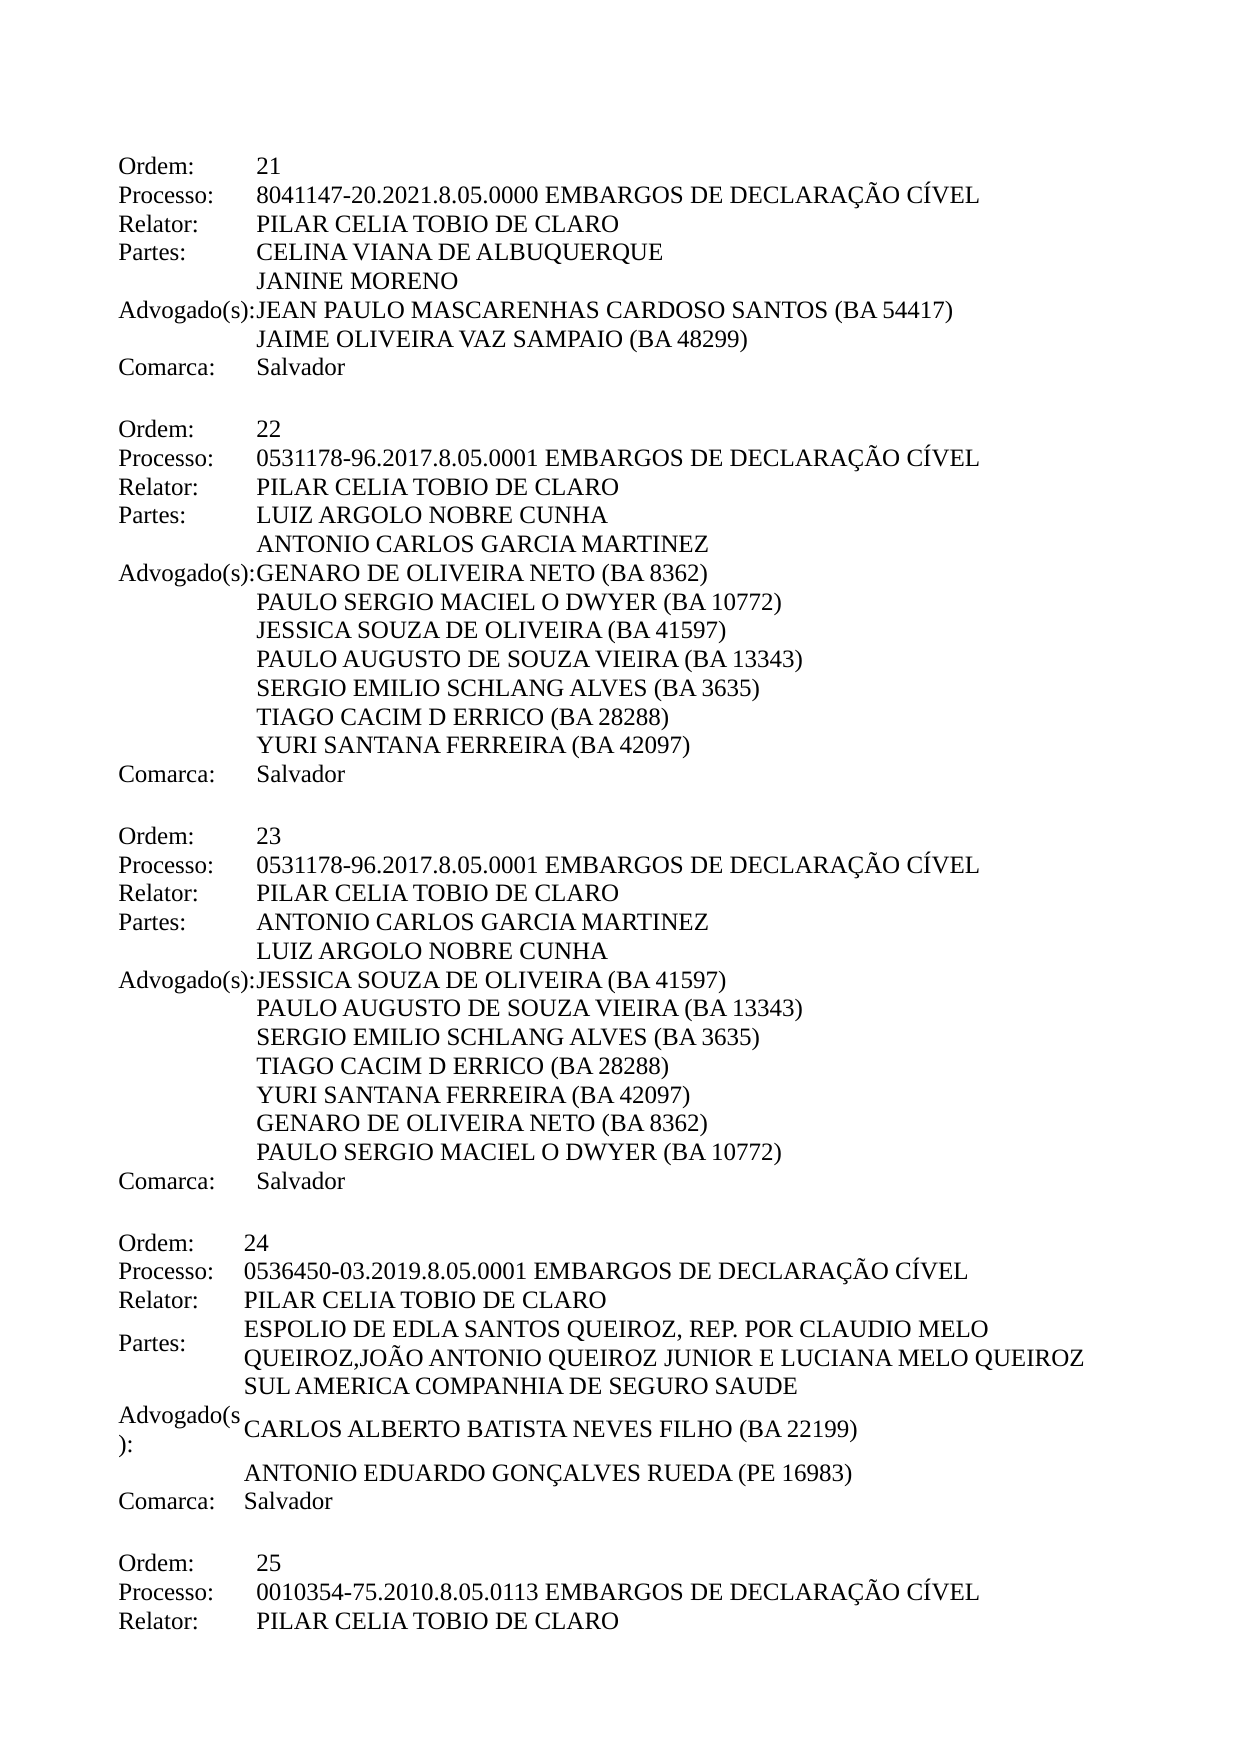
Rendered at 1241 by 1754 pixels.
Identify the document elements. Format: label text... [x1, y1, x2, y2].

table_cell Advogado(s): [118, 965, 256, 993]
table_cell Partes: [118, 500, 256, 529]
table_cell [118, 1080, 256, 1108]
table_cell [118, 1458, 244, 1486]
table_cell Partes: [118, 238, 256, 266]
table_cell 0531178-96.2017.8.05.0001 EMBARGOS DE DECLARAÇÃO CÍVEL [256, 443, 984, 472]
table_cell Partes: [118, 907, 256, 936]
table_cell SERGIO EMILIO SCHLANG ALVES (BA 3635) [256, 1022, 984, 1051]
table_cell Relator: [118, 879, 256, 907]
table_cell Processo: [118, 443, 256, 472]
table_header 21 [256, 151, 984, 180]
table_cell [118, 673, 256, 702]
table_cell Relator: [118, 1285, 244, 1314]
table_cell PAULO SERGIO MACIEL O DWYER (BA 10772) [256, 587, 984, 615]
table_header Ordem: [118, 1228, 244, 1256]
table_cell Processo: [118, 1577, 256, 1606]
table_cell CELINA VIANA DE ALBUQUERQUE [256, 238, 984, 266]
table_cell [118, 266, 256, 295]
table_header 23 [256, 821, 984, 850]
table_cell JANINE MORENO [256, 266, 984, 295]
table_cell ANTONIO CARLOS GARCIA MARTINEZ [256, 907, 984, 936]
table_cell [118, 994, 256, 1022]
table_cell [118, 1022, 256, 1051]
table_cell ESPOLIO DE EDLA SANTOS QUEIROZ, REP. POR CLAUDIO MELO QUEIROZ,JOÃO ANTONIO QUEIROZ JUNIOR E LUCIANA MELO QUEIROZ [244, 1314, 1122, 1371]
table_cell [118, 730, 256, 759]
table_cell [118, 1109, 256, 1137]
table_cell Relator: [118, 472, 256, 500]
table_cell JESSICA SOUZA DE OLIVEIRA (BA 41597) [256, 965, 984, 993]
table_cell [118, 1371, 244, 1400]
table_cell Comarca: [118, 1166, 256, 1195]
table_cell JAIME OLIVEIRA VAZ SAMPAIO (BA 48299) [256, 324, 984, 352]
table_cell [118, 324, 256, 352]
table_cell PILAR CELIA TOBIO DE CLARO [256, 1606, 984, 1634]
table_cell LUIZ ARGOLO NOBRE CUNHA [256, 936, 984, 965]
table_cell [118, 702, 256, 730]
table_cell SUL AMERICA COMPANHIA DE SEGURO SAUDE [244, 1371, 1122, 1400]
table_cell Advogado(s): [118, 1400, 244, 1458]
table_header 25 [256, 1548, 984, 1577]
table_cell CARLOS ALBERTO BATISTA NEVES FILHO (BA 22199) [244, 1400, 1122, 1458]
table_cell JEAN PAULO MASCARENHAS CARDOSO SANTOS (BA 54417) [256, 295, 984, 324]
table_cell 0531178-96.2017.8.05.0001 EMBARGOS DE DECLARAÇÃO CÍVEL [256, 850, 984, 878]
table_cell [118, 936, 256, 965]
table_cell ANTONIO CARLOS GARCIA MARTINEZ [256, 529, 984, 558]
table_cell PAULO AUGUSTO DE SOUZA VIEIRA (BA 13343) [256, 644, 984, 673]
table_cell Processo: [118, 1256, 244, 1285]
table_cell ANTONIO EDUARDO GONÇALVES RUEDA (PE 16983) [244, 1458, 1122, 1486]
table_cell [118, 644, 256, 673]
table_cell Partes: [118, 1314, 244, 1371]
table_cell 0536450-03.2019.8.05.0001 EMBARGOS DE DECLARAÇÃO CÍVEL [244, 1256, 1122, 1285]
table_cell Salvador [256, 759, 984, 788]
table_cell [118, 1137, 256, 1166]
table_cell PILAR CELIA TOBIO DE CLARO [244, 1285, 1122, 1314]
table_cell PAULO AUGUSTO DE SOUZA VIEIRA (BA 13343) [256, 994, 984, 1022]
table_cell GENARO DE OLIVEIRA NETO (BA 8362) [256, 1109, 984, 1137]
table_cell Salvador [256, 1166, 984, 1195]
table_cell Comarca: [118, 1486, 244, 1515]
table_header Ordem: [118, 151, 256, 180]
table_cell GENARO DE OLIVEIRA NETO (BA 8362) [256, 558, 984, 587]
table_cell TIAGO CACIM D ERRICO (BA 28288) [256, 1051, 984, 1080]
table_header Ordem: [118, 821, 256, 850]
table_cell Salvador [256, 353, 984, 381]
table_cell 0010354-75.2010.8.05.0113 EMBARGOS DE DECLARAÇÃO CÍVEL [256, 1577, 984, 1606]
table_cell [118, 529, 256, 558]
table_cell Processo: [118, 850, 256, 878]
table_cell [118, 587, 256, 615]
table_header Ordem: [118, 1548, 256, 1577]
table_cell Advogado(s): [118, 295, 256, 324]
table_cell Comarca: [118, 353, 256, 381]
table_cell PILAR CELIA TOBIO DE CLARO [256, 879, 984, 907]
table_cell YURI SANTANA FERREIRA (BA 42097) [256, 1080, 984, 1108]
table_header 22 [256, 414, 984, 443]
table_cell [118, 615, 256, 644]
table_cell 8041147-20.2021.8.05.0000 EMBARGOS DE DECLARAÇÃO CÍVEL [256, 180, 984, 209]
table_header Ordem: [118, 414, 256, 443]
table_header 24 [244, 1228, 1122, 1256]
table_cell TIAGO CACIM D ERRICO (BA 28288) [256, 702, 984, 730]
table_cell Comarca: [118, 759, 256, 788]
table_cell Salvador [244, 1486, 1122, 1515]
table_cell SERGIO EMILIO SCHLANG ALVES (BA 3635) [256, 673, 984, 702]
table_cell JESSICA SOUZA DE OLIVEIRA (BA 41597) [256, 615, 984, 644]
table_cell Advogado(s): [118, 558, 256, 587]
table_cell PILAR CELIA TOBIO DE CLARO [256, 209, 984, 237]
table_cell Relator: [118, 1606, 256, 1634]
table_cell [118, 1051, 256, 1080]
table_cell YURI SANTANA FERREIRA (BA 42097) [256, 730, 984, 759]
table_cell Processo: [118, 180, 256, 209]
table_cell LUIZ ARGOLO NOBRE CUNHA [256, 500, 984, 529]
table_cell PAULO SERGIO MACIEL O DWYER (BA 10772) [256, 1137, 984, 1166]
table_cell Relator: [118, 209, 256, 237]
table_cell PILAR CELIA TOBIO DE CLARO [256, 472, 984, 500]
